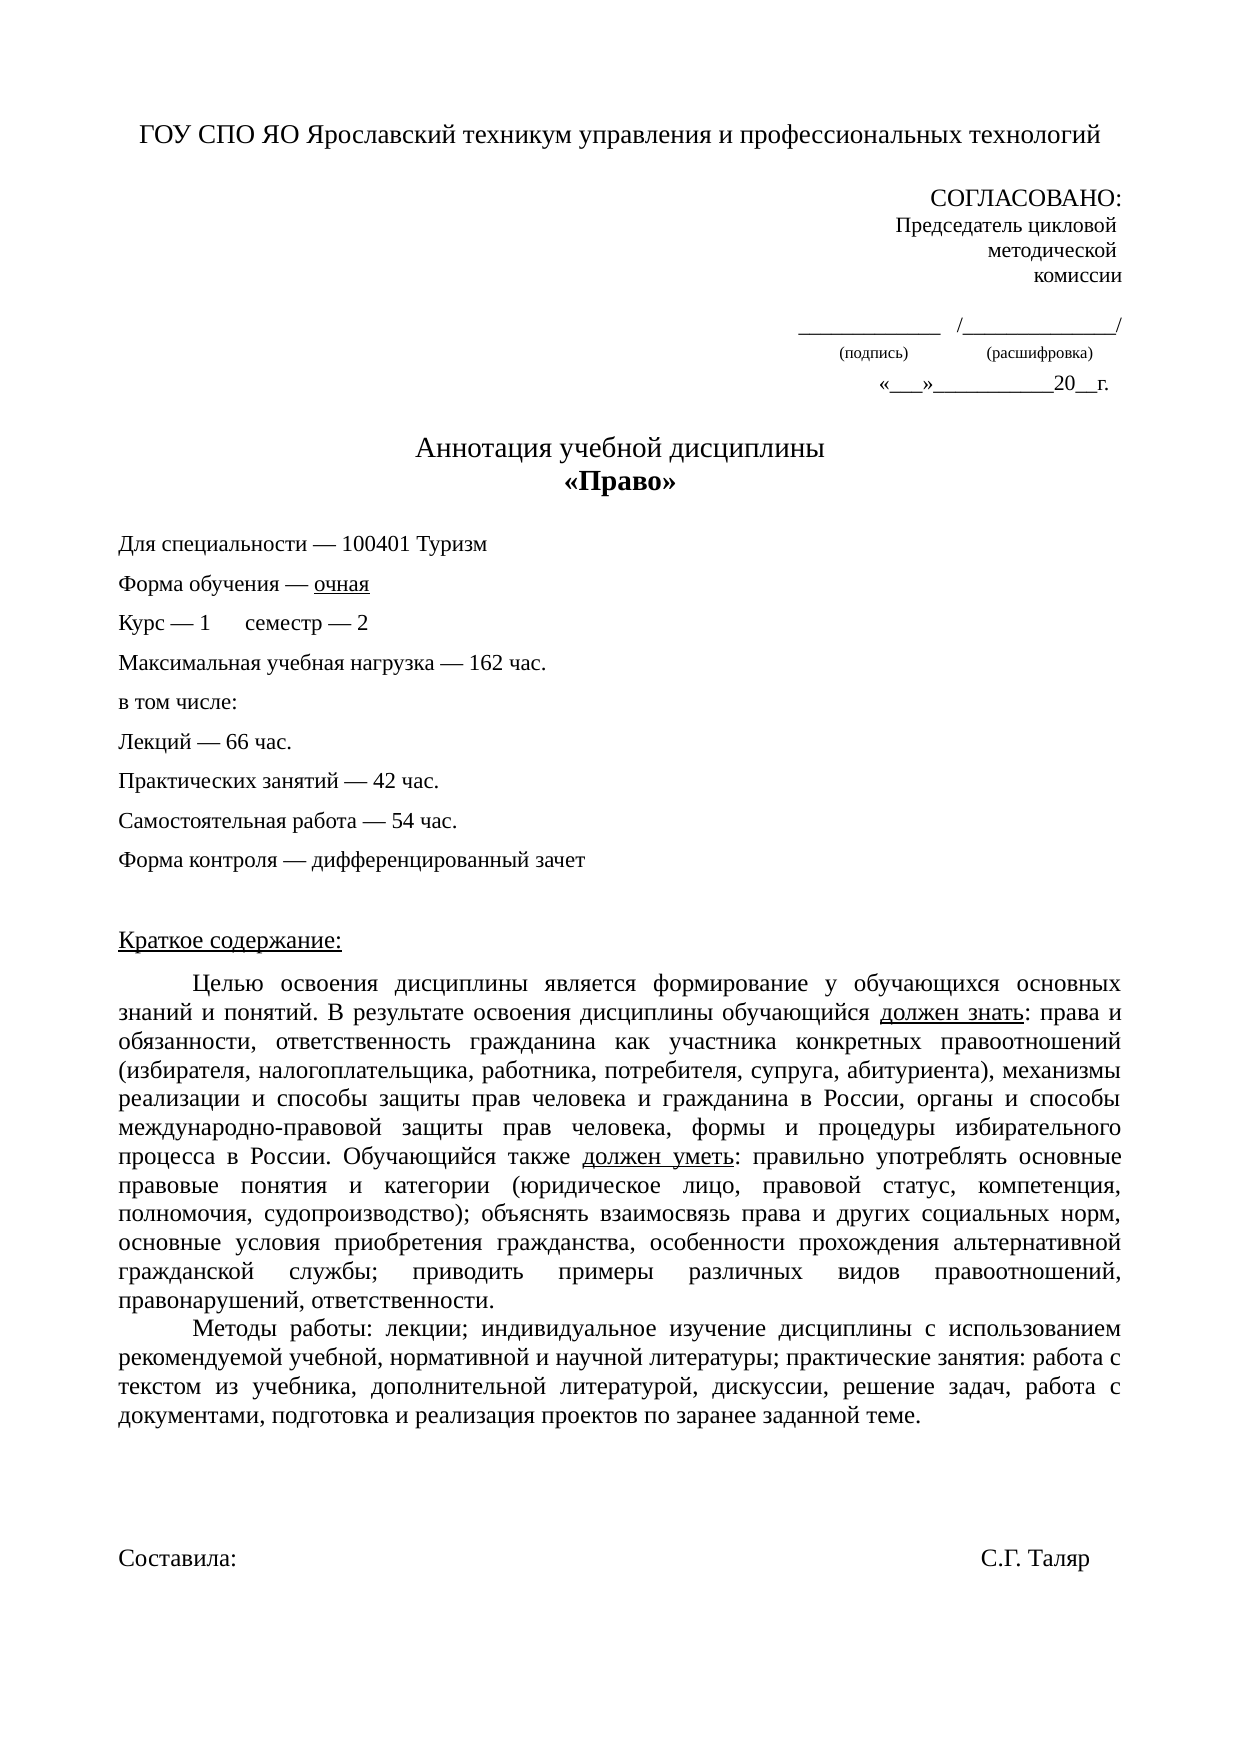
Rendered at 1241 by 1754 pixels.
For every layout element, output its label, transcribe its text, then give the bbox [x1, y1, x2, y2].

text Краткое содержание: [118, 925, 1122, 954]
text Для специальности — 100401 Туризм [118, 531, 1122, 557]
text Составила: С.Г. Таляр [118, 1543, 1122, 1572]
text ГОУ СПО ЯО Ярославский техникум управления и профессиональных технологий [118, 118, 1122, 149]
text СОГЛАСОВАНО: [118, 183, 1122, 212]
text методической [118, 237, 1122, 262]
text Курс — 1 семестр — 2 [118, 609, 1122, 636]
text Целью освоения дисциплины является формирование у обучающихся основных знаний и понятий. В результате освоения дисциплины обучающийся должен знать: права и обязанности, ответственность гражданина как участника конкретных правоотношений (избирателя, налогоплательщика, работника, потребителя, супруга, абитуриента), механизмы реализации и способы защиты прав человека и гражданина в России, органы и способы международно-правовой защиты прав человека, формы и процедуры избирательного процесса в России. Обучающийся также должен уметь: правильно употреблять основные правовые понятия и категории (юридическое лицо, правовой статус, компетенция, полномочия, судопроизводство); объяснять взаимосвязь права и других социальных норм, основные условия приобретения гражданства, особенности прохождения альтернативной гражданской службы; приводить примеры различных видов правоотношений, правонарушений, ответственности. [118, 968, 1122, 1313]
text Аннотация учебной дисциплины [118, 430, 1122, 463]
text в том числе: [118, 688, 1122, 715]
text _____________ /______________/ [118, 312, 1122, 338]
text Лекций — 66 час. [118, 728, 1122, 754]
text «___»___________20__г. [118, 363, 1122, 396]
text Максимальная учебная нагрузка — 162 час. [118, 649, 1122, 675]
text Председатель цикловой [118, 212, 1122, 237]
text Практических занятий — 42 час. [118, 767, 1122, 794]
text «Право» [118, 463, 1122, 497]
text Форма контроля — дифференцированный зачет [118, 846, 1122, 873]
text комиссии [118, 262, 1122, 287]
text Самостоятельная работа — 54 час. [118, 807, 1122, 833]
text Методы работы: лекции; индивидуальное изучение дисциплины с использованием рекомендуемой учебной, нормативной и научной литературы; практические занятия: работа с текстом из учебника, дополнительной литературой, дискуссии, решение задач, работа с документами, подготовка и реализация проектов по заранее заданной теме. [118, 1313, 1122, 1428]
text (подпись) (расшифровка) [118, 338, 1122, 363]
text Форма обучения — очная [118, 570, 1122, 596]
